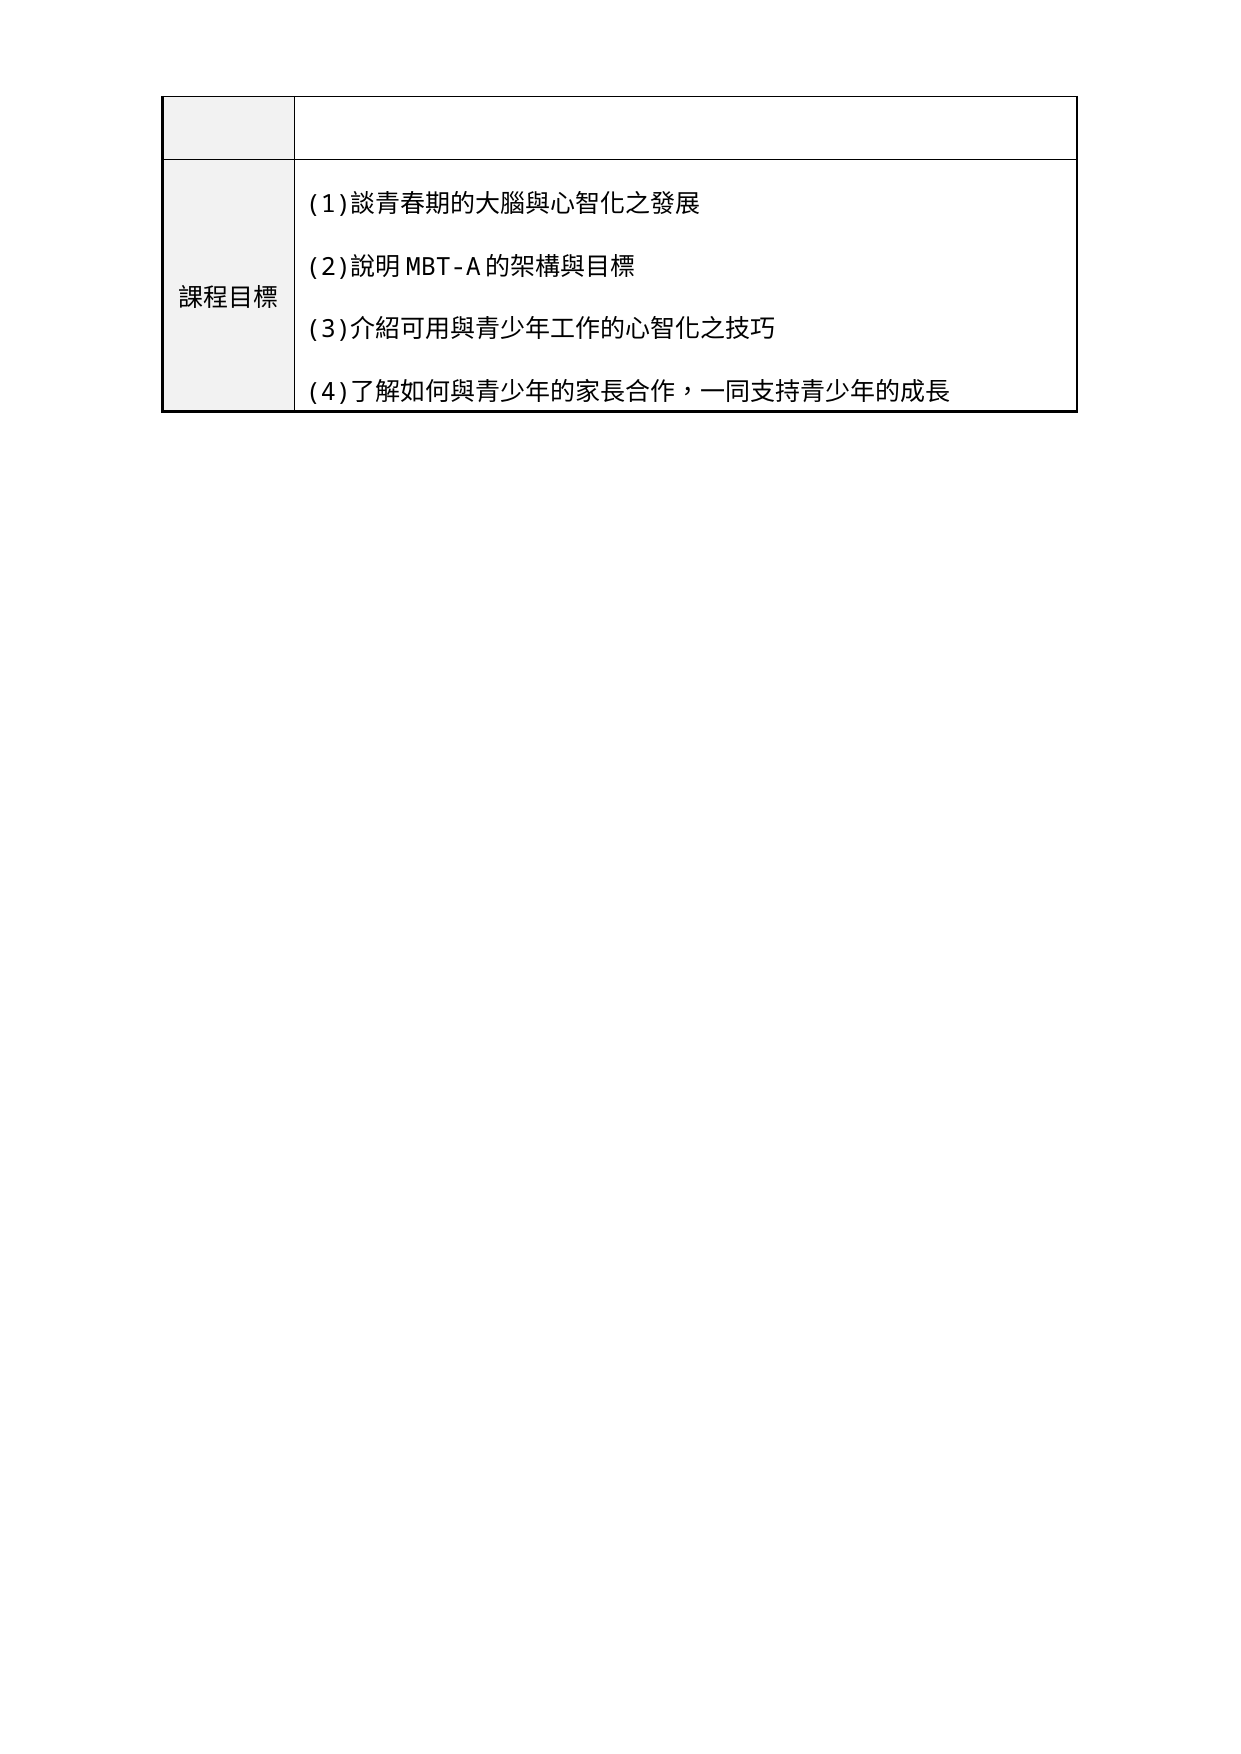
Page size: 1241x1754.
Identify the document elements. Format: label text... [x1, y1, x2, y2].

table_cell 課程目標 [164, 160, 294, 410]
table_cell [164, 97, 294, 159]
table_cell (1)談青春期的大腦與心智化之發展 (2)說明MBT-A的架構與目標 (3)介紹可用與青少年工作的心智化之技巧 (4)了解如何與青少年的家長合作，一同支持青少年的成長 [295, 160, 1076, 410]
table_cell [295, 97, 1076, 159]
